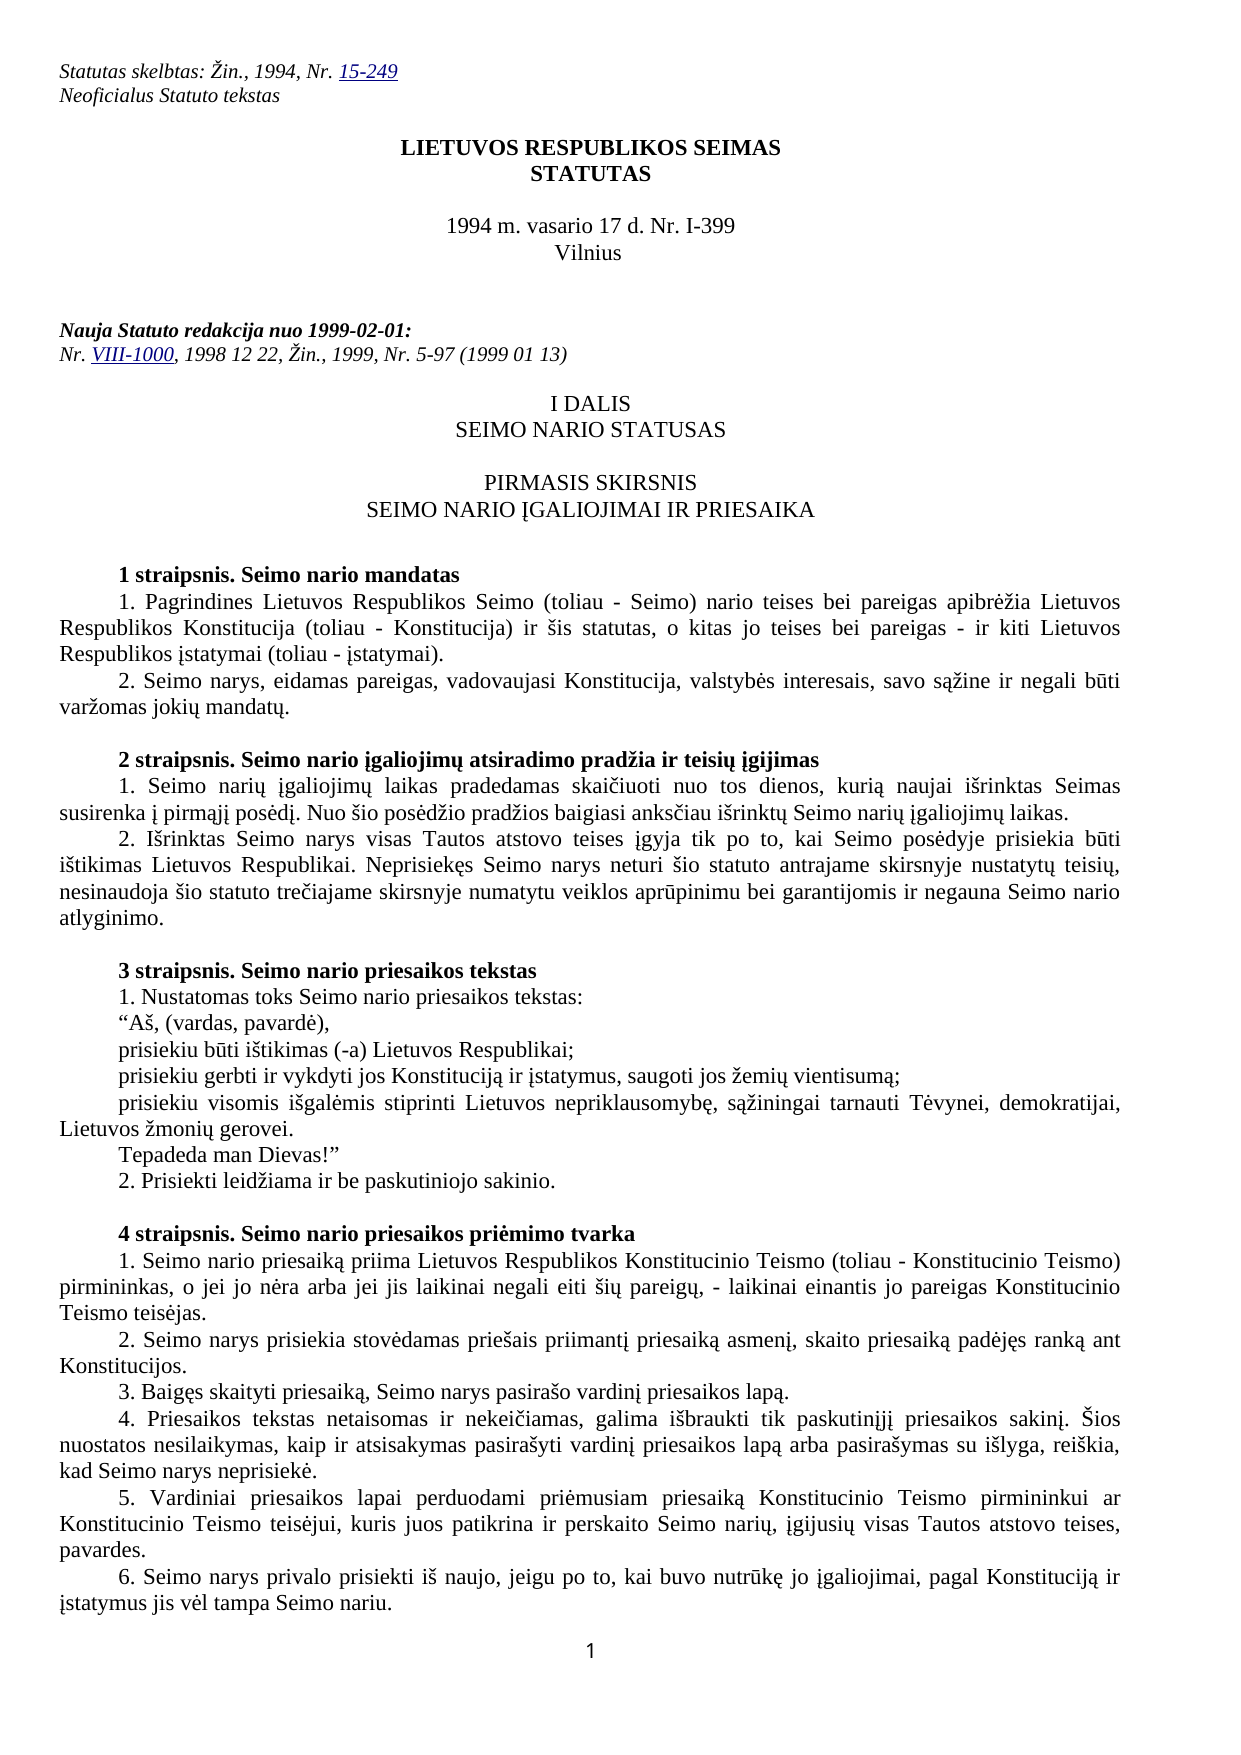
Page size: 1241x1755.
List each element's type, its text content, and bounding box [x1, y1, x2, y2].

text 2. Prisiekti leidžiama ir be paskutiniojo sakinio. [59, 1168, 1122, 1194]
text prisiekiu būti ištikimas (-a) Lietuvos Respublikai; [59, 1036, 1122, 1062]
text 3. Baigęs skaityti priesaiką, Seimo narys pasirašo vardinį priesaikos lapą. [59, 1378, 1122, 1405]
text 1. Seimo narių įgaliojimų laikas pradedamas skaičiuoti nuo tos dienos, kurią naujai išrinktas Seimas susirenka į pirmąjį posėdį. Nuo šio posėdžio pradžios baigiasi anksčiau išrinktų Seimo narių įgaliojimų laikas. [59, 772, 1122, 825]
text 2. Išrinktas Seimo narys visas Tautos atstovo teises įgyja tik po to, kai Seimo posėdyje prisiekia būti ištikimas Lietuvos Respublikai. Neprisiekęs Seimo narys neturi šio statuto antrajame skirsnyje nustatytų teisių, nesinaudoja šio statuto trečiajame skirsnyje numatytu veiklos aprūpinimu bei garantijomis ir negauna Seimo nario atlyginimo. [59, 825, 1122, 930]
text Nauja Statuto redakcija nuo 1999-02-01: [59, 318, 1122, 342]
text 4. Priesaikos tekstas netaisomas ir nekeičiamas, galima išbraukti tik paskutinįjį priesaikos sakinį. Šios nuostatos nesilaikymas, kaip ir atsisakymas pasirašyti vardinį priesaikos lapą arba pasirašymas su išlyga, reiškia, kad Seimo narys neprisiekė. [59, 1405, 1122, 1484]
text 1. Nustatomas toks Seimo nario priesaikos tekstas: [59, 983, 1122, 1009]
text 4 straipsnis. Seimo nario priesaikos priėmimo tvarka [59, 1220, 1122, 1247]
text Statutas skelbtas: Žin., 1994, Nr. 15-249 [59, 59, 1122, 83]
text “Aš, (vardas, pavardė), [59, 1009, 1122, 1036]
text Neoficialus Statuto tekstas [59, 83, 1122, 107]
text 1. Pagrindines Lietuvos Respublikos Seimo (toliau - Seimo) nario teises bei pareigas apibrėžia Lietuvos Respublikos Konstitucija (toliau - Konstitucija) ir šis statutas, o kitas jo teises bei pareigas - ir kiti Lietuvos Respublikos įstatymai (toliau - įstatymai). [59, 588, 1122, 667]
text 1 straipsnis. Seimo nario mandatas [59, 561, 1122, 588]
text I DALIS [59, 390, 1122, 417]
text Tepadeda man Dievas!” [59, 1141, 1122, 1168]
text 1994 m. vasario 17 d. Nr. I-399 [59, 213, 1122, 239]
text 6. Seimo narys privalo prisiekti iš naujo, jeigu po to, kai buvo nutrūkę jo įgaliojimai, pagal Konstituciją ir įstatymus jis vėl tampa Seimo nariu. [59, 1563, 1122, 1616]
text 5. Vardiniai priesaikos lapai perduodami priėmusiam priesaiką Konstitucinio Teismo pirmininkui ar Konstitucinio Teismo teisėjui, kuris juos patikrina ir perskaito Seimo narių, įgijusių visas Tautos atstovo teises, pavardes. [59, 1484, 1122, 1563]
text 2. Seimo narys, eidamas pareigas, vadovaujasi Konstitucija, valstybės interesais, savo sąžine ir negali būti varžomas jokių mandatų. [59, 667, 1122, 719]
text Nr. VIII-1000, 1998 12 22, Žin., 1999, Nr. 5-97 (1999 01 13) [59, 342, 1122, 366]
text 2 straipsnis. Seimo nario įgaliojimų atsiradimo pradžia ir teisių įgijimas [59, 746, 1122, 772]
text SEIMO NARIO STATUSAS [59, 417, 1122, 443]
text 2. Seimo narys prisiekia stovėdamas priešais priimantį priesaiką asmenį, skaito priesaiką padėjęs ranką ant Konstitucijos. [59, 1326, 1122, 1378]
text SEIMO NARIO ĮGALIOJIMAI IR PRIESAIKA [59, 496, 1122, 522]
text PIRMASIS SKIRSNIS [59, 469, 1122, 496]
text STATUTAS [59, 160, 1122, 186]
text prisiekiu visomis išgalėmis stiprinti Lietuvos nepriklausomybę, sąžiningai tarnauti Tėvynei, demokratijai, Lietuvos žmonių gerovei. [59, 1088, 1122, 1141]
text prisiekiu gerbti ir vykdyti jos Konstituciją ir įstatymus, saugoti jos žemių vientisumą; [59, 1062, 1122, 1088]
text 3 straipsnis. Seimo nario priesaikos tekstas [59, 957, 1122, 983]
text 1. Seimo nario priesaiką priima Lietuvos Respublikos Konstitucinio Teismo (toliau - Konstitucinio Teismo) pirmininkas, o jei jo nėra arba jei jis laikinai negali eiti šių pareigų, - laikinai einantis jo pareigas Konstitucinio Teismo teisėjas. [59, 1247, 1122, 1326]
text Vilnius [59, 239, 1122, 265]
text LIETUVOS RESPUBLIKOS SEIMAS [59, 133, 1122, 160]
